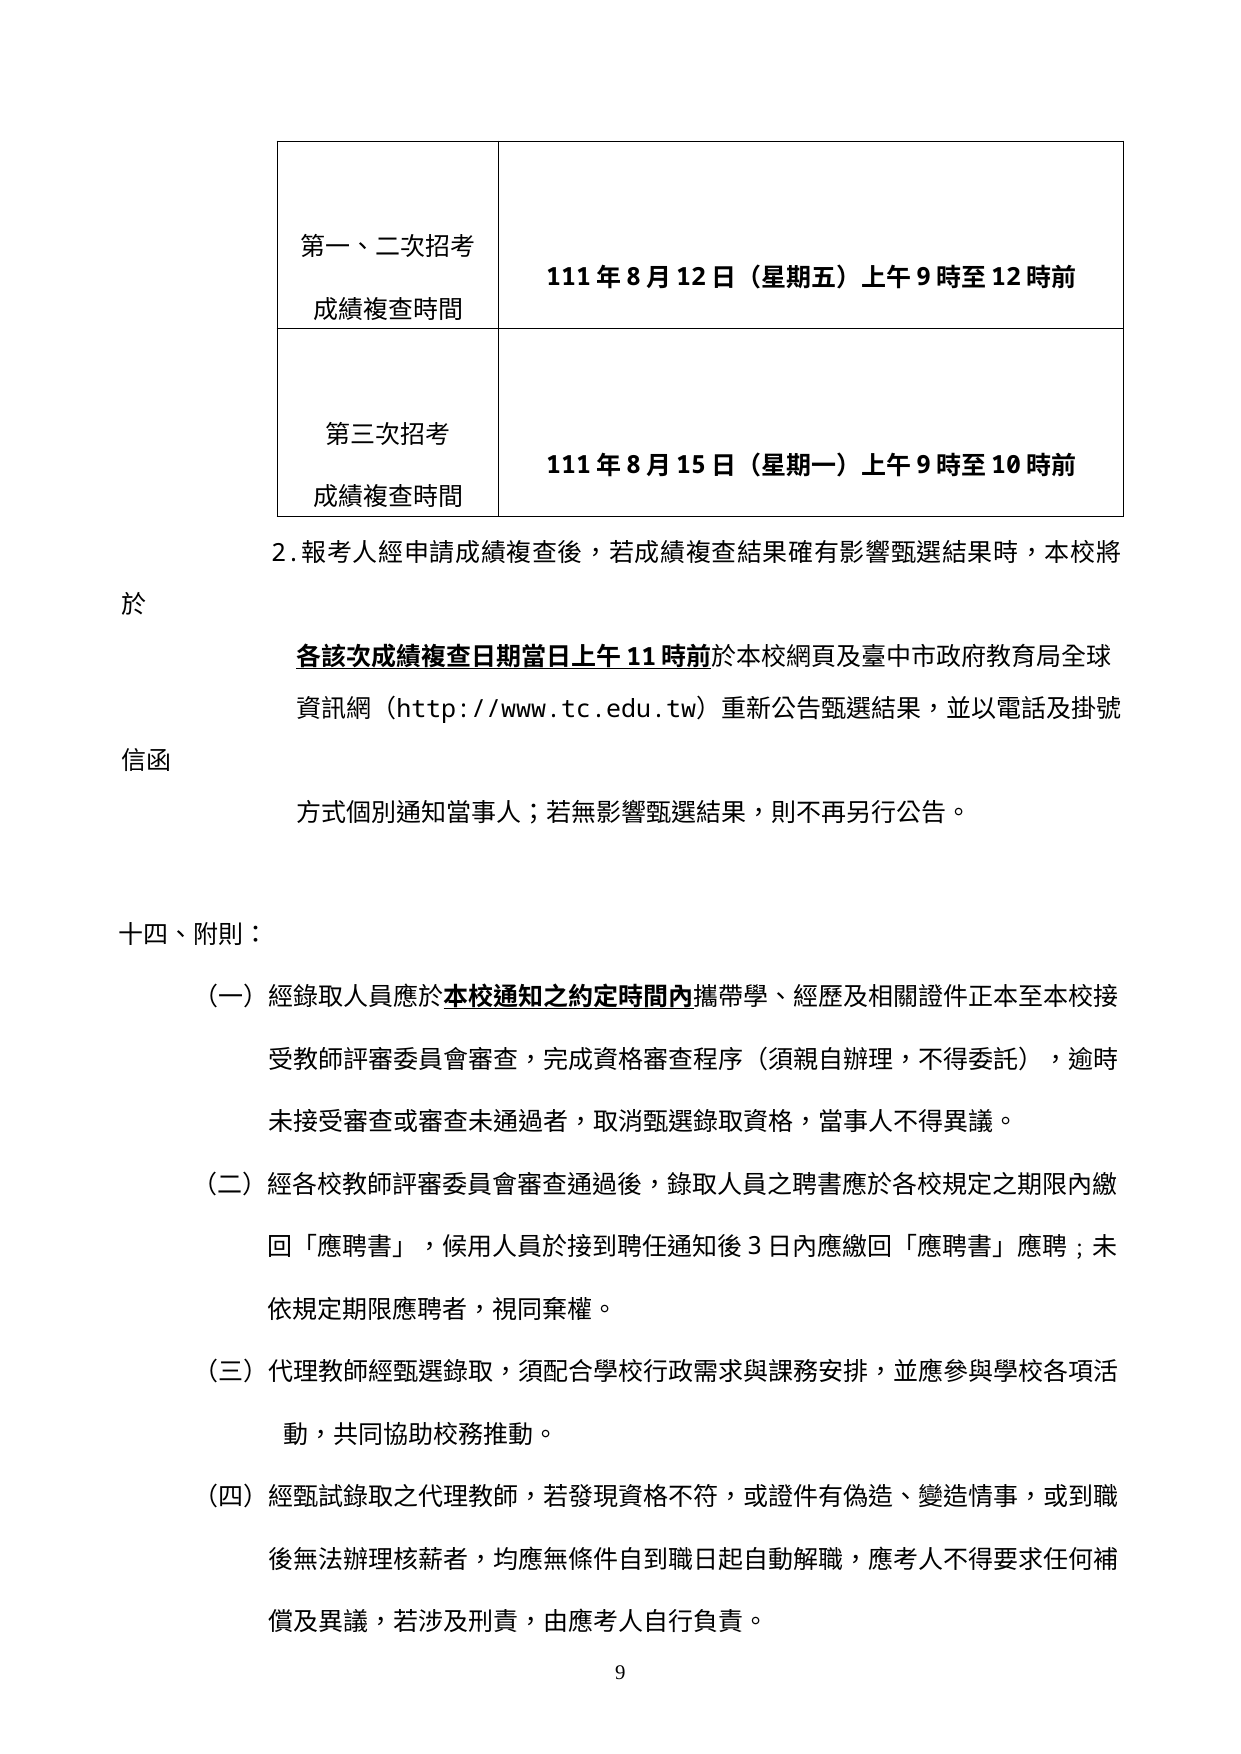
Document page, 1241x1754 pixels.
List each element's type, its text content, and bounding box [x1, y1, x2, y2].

text 受教師評審委員會審查，完成資格審查程序（須親自辦理，不得委託），逾時 [43, 1016, 1122, 1078]
text （二）經各校教師評審委員會審查通過後，錄取人員之聘書應於各校規定之期限內繳 [43, 1141, 1122, 1203]
text 動，共同協助校務推動。 [118, 1391, 1122, 1453]
text 方式個別通知當事人；若無影響甄選結果，則不再另行公告。 [121, 777, 1122, 829]
text 資訊網（http://www.tc.edu.tw）重新公告甄選結果，並以電話及掛號信函 [121, 673, 1122, 777]
text 後無法辦理核薪者，均應無條件自到職日起自動解職，應考人不得要求任何補 [118, 1516, 1122, 1578]
text 依規定期限應聘者，視同棄權。 [43, 1266, 1122, 1328]
text 償及異議，若涉及刑責，由應考人自行負責。 [118, 1578, 1122, 1641]
text 回「應聘書」，候用人員於接到聘任通知後3日內應繳回「應聘書」應聘﹔未 [43, 1203, 1122, 1266]
table_header 第一、二次招考 成績複查時間 [278, 142, 498, 328]
table_cell 第三次招考 成績複查時間 [278, 329, 498, 516]
text 十四、附則： [118, 891, 1122, 953]
text （四）經甄試錄取之代理教師，若發現資格不符，或證件有偽造、變造情事，或到職 [118, 1453, 1122, 1516]
text （三）代理教師經甄選錄取，須配合學校行政需求與課務安排，並應參與學校各項活 [118, 1328, 1122, 1391]
text （一）經錄取人員應於本校通知之約定時間內攜帶學、經歷及相關證件正本至本校接 [43, 953, 1122, 1016]
text 未接受審查或審查未通過者，取消甄選錄取資格，當事人不得異議。 [43, 1078, 1122, 1141]
table_cell 111年8月15日（星期一）上午9時至10時前 [499, 329, 1123, 516]
text 各該次成績複查日期當日上午11時前於本校網頁及臺中市政府教育局全球 [121, 621, 1122, 673]
text 2.報考人經申請成績複查後，若成績複查結果確有影響甄選結果時，本校將於 [121, 517, 1122, 621]
table_header 111年8月12日（星期五）上午9時至12時前 [499, 142, 1123, 328]
